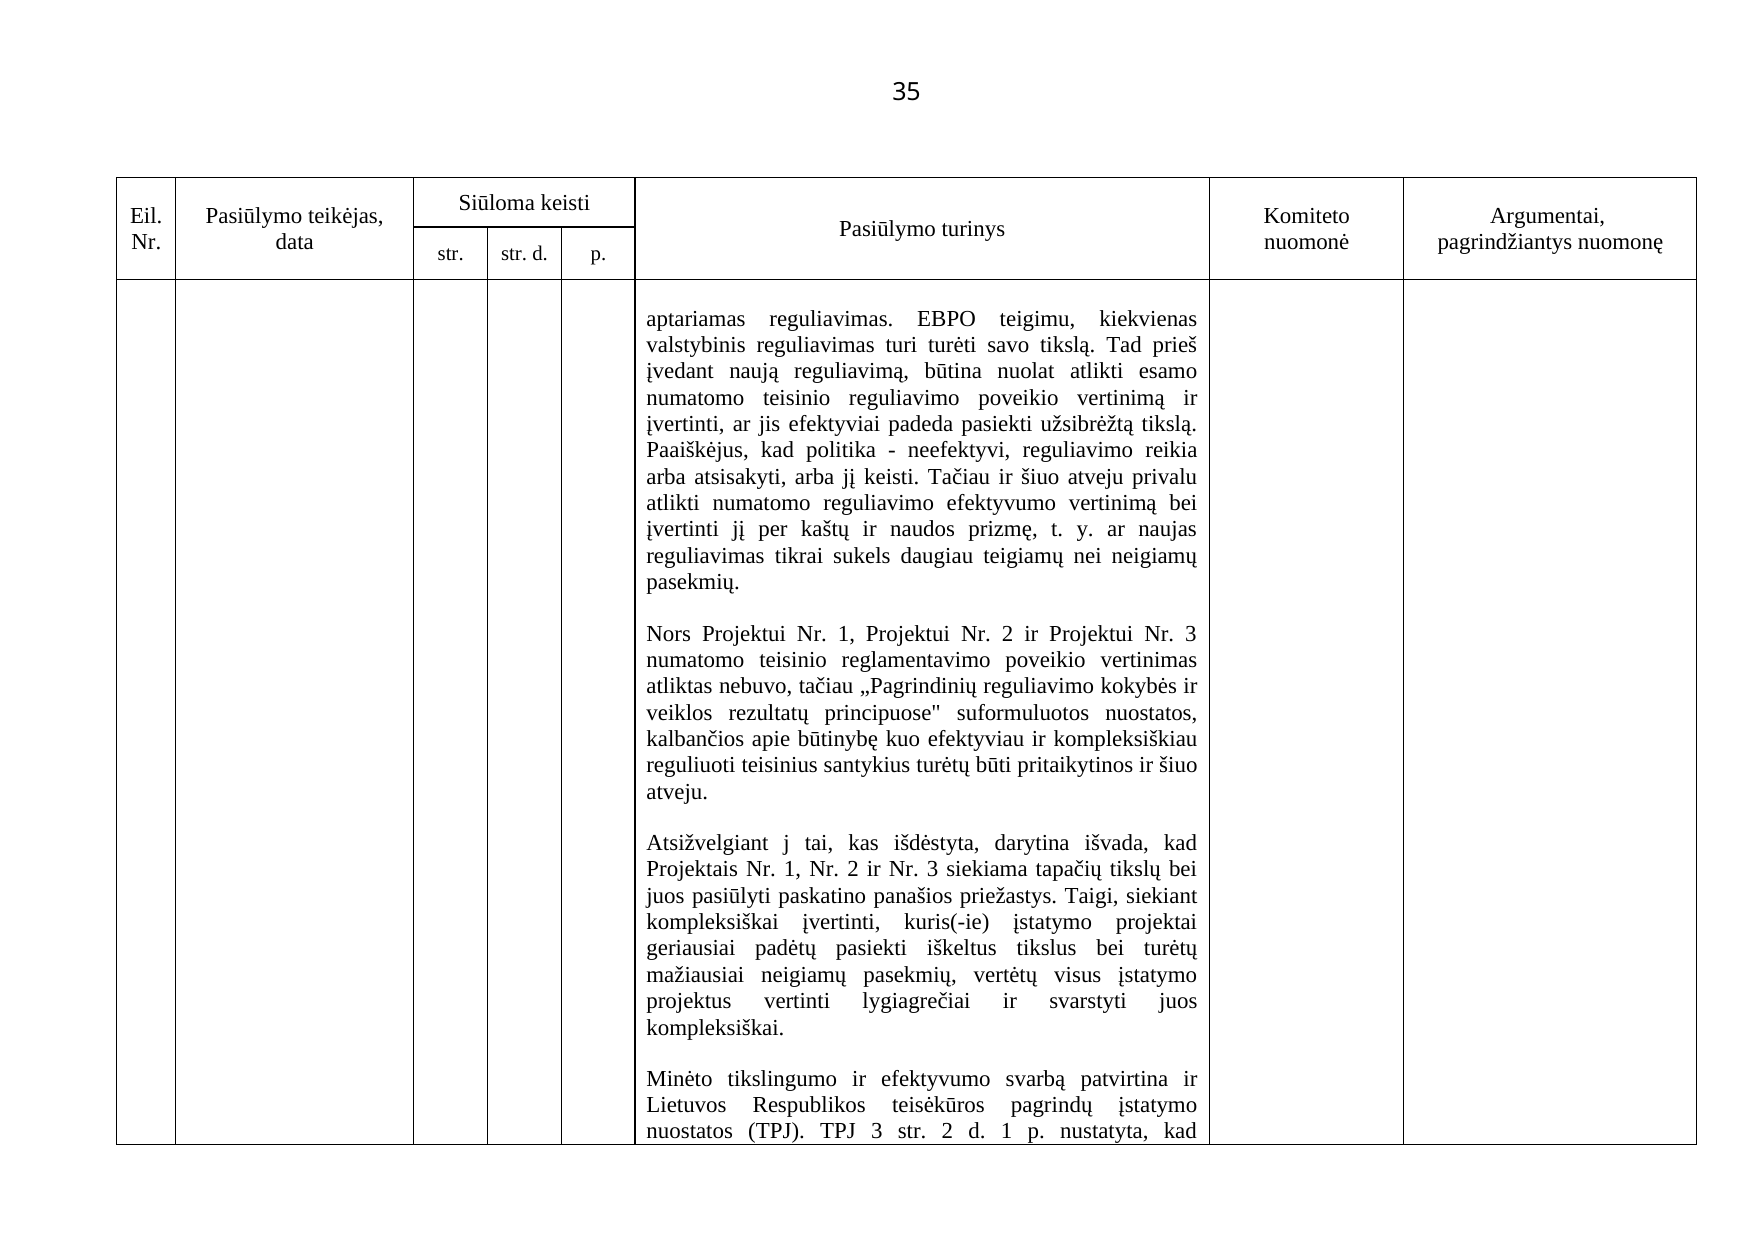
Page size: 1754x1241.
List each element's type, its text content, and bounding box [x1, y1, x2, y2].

table_header Argumentai, pagrindžiantys nuomonę [1404, 178, 1696, 279]
table_cell str. [414, 228, 487, 279]
table_cell str. d. [488, 228, 561, 279]
table_header Pasiūlymo turinys [636, 178, 1209, 279]
table_cell [562, 280, 634, 1144]
table_header Komiteto nuomonė [1210, 178, 1403, 279]
table_cell [117, 280, 175, 1144]
table_cell [1210, 280, 1403, 1144]
table_cell aptariamas reguliavimas. EBPO teigimu, kiekvienas valstybinis reguliavimas turi turėti savo tikslą. Tad prieš įvedant naują reguliavimą, būtina nuolat atlikti esamo numatomo teisinio reguliavimo poveikio vertinimą ir įvertinti, ar jis efektyviai padeda pasiekti užsibrėžtą tikslą. Paaiškėjus, kad politika - neefektyvi, reguliavimo reikia arba atsisakyti, arba jį keisti. Tačiau ir šiuo atveju privalu atlikti numatomo reguliavimo efektyvumo vertinimą bei įvertinti jį per kaštų ir naudos prizmę, t. y. ar naujas reguliavimas tikrai sukels daugiau teigiamų nei neigiamų pasekmių. Nors Projektui Nr. 1, Projektui Nr. 2 ir Projektui Nr. 3 numatomo teisinio reglamentavimo poveikio vertinimas atliktas nebuvo, tačiau „Pagrindinių reguliavimo kokybės ir veiklos rezultatų principuose" suformuluotos nuostatos, kalbančios apie būtinybę kuo efektyviau ir kompleksiškiau reguliuoti teisinius santykius turėtų būti pritaikytinos ir šiuo atveju. Atsižvelgiant j tai, kas išdėstyta, darytina išvada, kad Projektais Nr. 1, Nr. 2 ir Nr. 3 siekiama tapačių tikslų bei juos pasiūlyti paskatino panašios priežastys. Taigi, siekiant kompleksiškai įvertinti, kuris(-ie) įstatymo projektai geriausiai padėtų pasiekti iškeltus tikslus bei turėtų mažiausiai neigiamų pasekmių, vertėtų visus įstatymo projektus vertinti lygiagrečiai ir svarstyti juos kompleksiškai. Minėto tikslingumo ir efektyvumo svarbą patvirtina ir Lietuvos Respublikos teisėkūros pagrindų įstatymo nuostatos (TPJ). TPJ 3 str. 2 d. 1 p. nustatyta, kad [636, 280, 1209, 1144]
table_cell [1404, 280, 1696, 1144]
table_header Siūloma keisti [414, 178, 634, 226]
table_header Eil. Nr. [117, 178, 175, 279]
table_cell [414, 280, 487, 1144]
table_header Pasiūlymo teikėjas, data [176, 178, 413, 279]
table_cell p. [562, 228, 634, 279]
table_cell [176, 280, 413, 1144]
table_cell [488, 280, 561, 1144]
